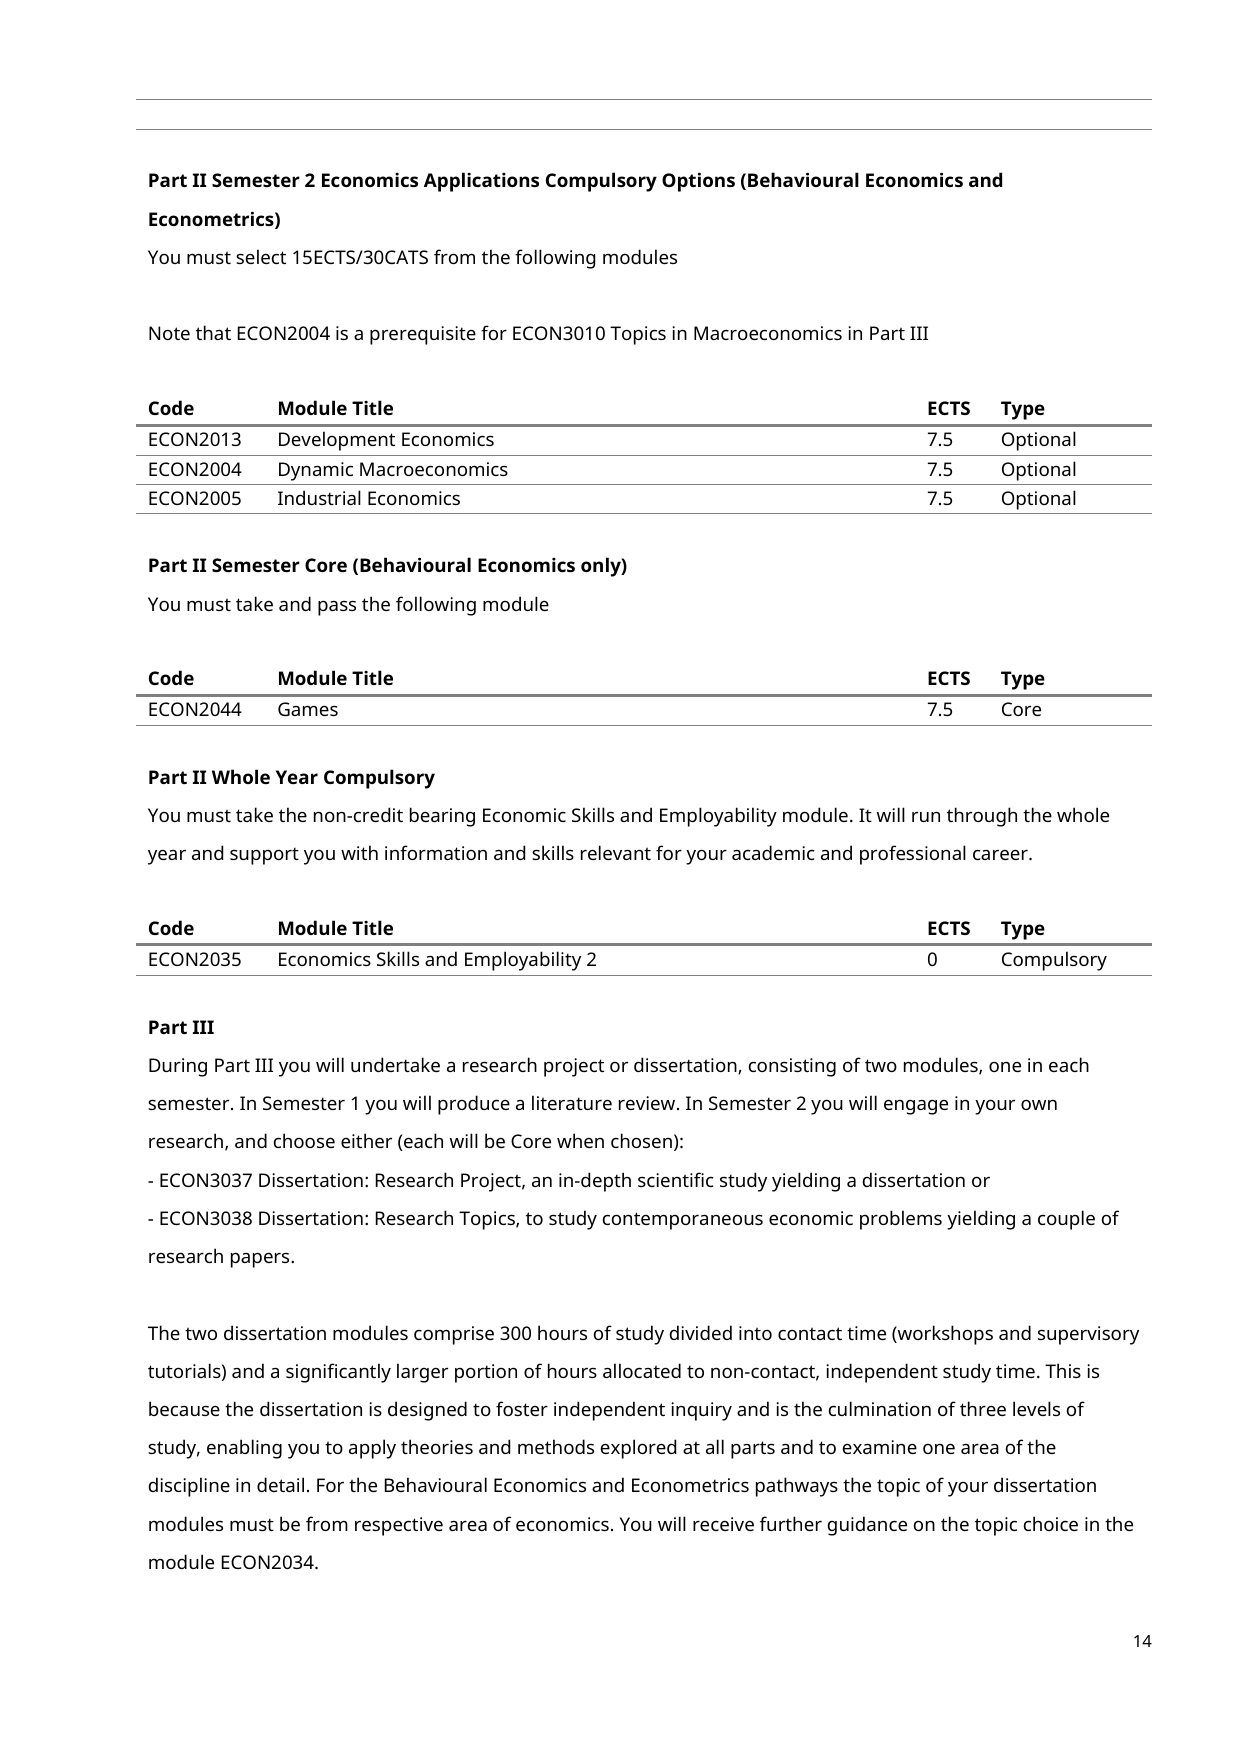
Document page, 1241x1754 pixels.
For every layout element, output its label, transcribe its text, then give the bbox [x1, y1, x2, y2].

table_cell Development Economics [266, 427, 916, 455]
table_cell Type [989, 915, 1152, 943]
table_cell Optional [989, 456, 1152, 484]
table_cell Industrial Economics [266, 485, 916, 513]
table_cell Type [989, 395, 1152, 423]
table_cell 7.5 [916, 427, 989, 455]
table_cell Code [136, 395, 266, 423]
table_cell Optional [989, 485, 1152, 513]
table_cell Games [266, 697, 916, 725]
table_cell Module Title [266, 915, 916, 943]
table_cell Part II Whole Year Compulsory You must take the non-credit bearing Economic Skills and Employability module. It will run through the whole year and support you with information and skills relevant for your academic and professional career. [136, 726, 1152, 915]
table_cell ECON2035 [136, 946, 266, 975]
table_cell Code [136, 665, 266, 693]
table_cell Economics Skills and Employability 2 [266, 946, 916, 975]
table_cell ECON2004 [136, 456, 266, 484]
table_cell [266, 100, 916, 128]
table_cell Core [989, 697, 1152, 725]
table_cell ECON2044 [136, 697, 266, 725]
table_cell ECON2013 [136, 427, 266, 455]
table_cell [989, 100, 1152, 128]
table_cell Dynamic Macroeconomics [266, 456, 916, 484]
table_cell [916, 100, 989, 128]
table_cell ECON2005 [136, 485, 266, 513]
table_cell Part III During Part III you will undertake a research project or dissertation, consisting of two modules, one in each semester. In Semester 1 you will produce a literature review. In Semester 2 you will engage in your own research, and choose either (each will be Core when chosen): - ECON3037 Dissertation: Research Project, an in-depth scientific study yielding a dissertation or - ECON3038 Dissertation: Research Topics, to study contemporaneous economic problems yielding a couple of research papers. The two dissertation modules comprise 300 hours of study divided into contact time (workshops and supervisory tutorials) and a significantly larger portion of hours allocated to non-contact, independent study time. This is because the dissertation is designed to foster independent inquiry and is the culmination of three levels of study, enabling you to apply theories and methods explored at all parts and to examine one area of the discipline in detail. For the Behavioural Economics and Econometrics pathways the topic of your dissertation modules must be from respective area of economics. You will receive further guidance on the topic choice in the module ECON2034. [136, 976, 1152, 1613]
table_cell ECTS [916, 915, 989, 943]
table_cell 7.5 [916, 697, 989, 725]
table_cell Part II Semester Core (Behavioural Economics only) You must take and pass the following module [136, 514, 1152, 665]
table_cell ECTS [916, 395, 989, 423]
table_cell 7.5 [916, 485, 989, 513]
table_cell 0 [916, 946, 989, 975]
table_cell ECTS [916, 665, 989, 693]
table_cell Optional [989, 427, 1152, 455]
table_cell [136, 100, 266, 128]
table_cell Module Title [266, 665, 916, 693]
table_cell Compulsory [989, 946, 1152, 975]
table_cell Type [989, 665, 1152, 693]
table_cell Module Title [266, 395, 916, 423]
table_cell 7.5 [916, 456, 989, 484]
table_cell Part II Semester 2 Economics Applications Compulsory Options (Behavioural Economics and Econometrics) You must select 15ECTS/30CATS from the following modules Note that ECON2004 is a prerequisite for ECON3010 Topics in Macroeconomics in Part III [136, 130, 1152, 395]
table_cell Code [136, 915, 266, 943]
